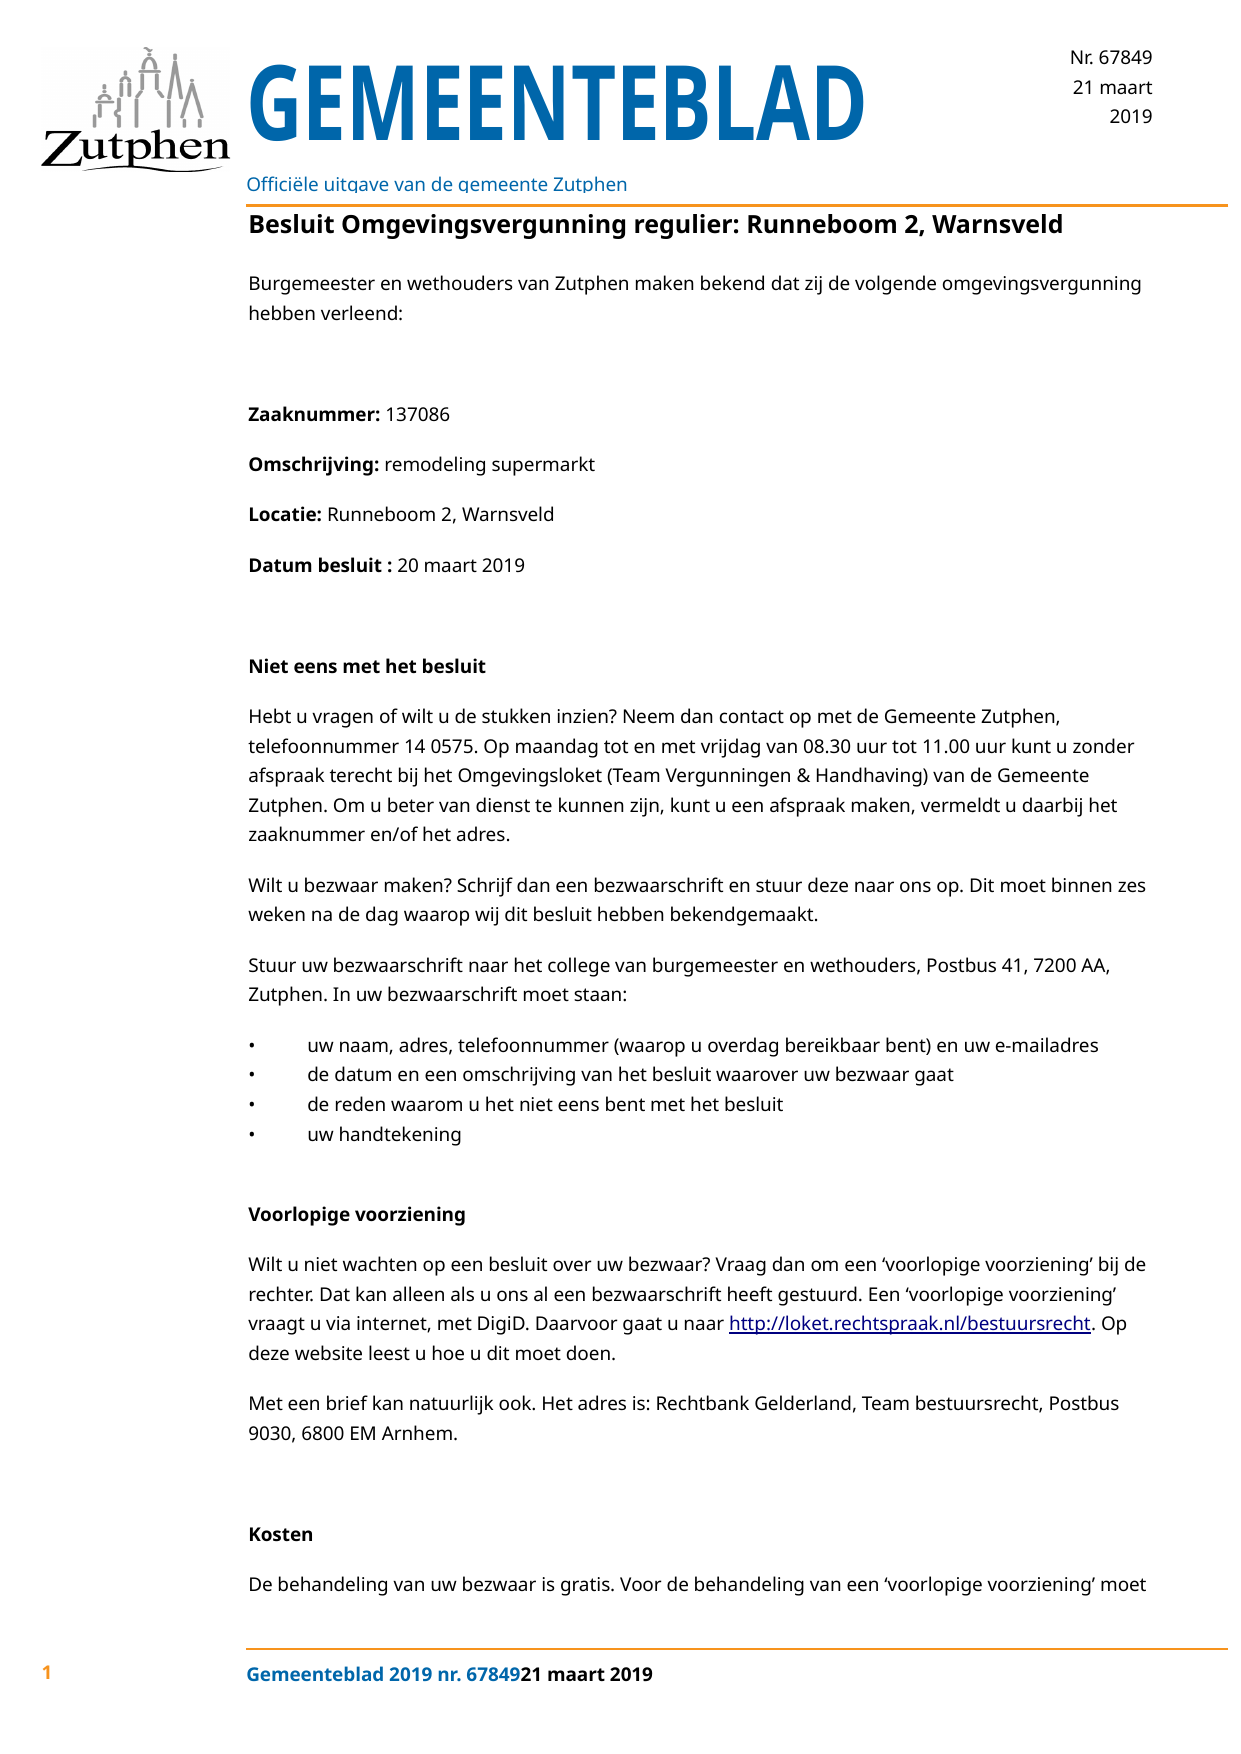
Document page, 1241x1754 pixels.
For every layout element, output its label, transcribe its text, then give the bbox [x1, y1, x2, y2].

text Hebt u vragen of wilt u de stukken inzien? Neem dan contact op met de Gemeente Zutphen, telefoonnummer 14 0575. Op maandag tot en met vrijdag van 08.30 uur tot 11.00 uur kunt u zonder afspraak terecht bij het Omgevingsloket (Team Vergunningen & Handhaving) van de Gemeente Zutphen. Om u beter van dienst te kunnen zijn, kunt u een afspraak maken, vermeldt u daarbij het zaaknummer en/of het adres. [248, 703, 1152, 847]
text Niet eens met het besluit [248, 653, 1152, 678]
text Besluit Omgevingsvergunning regulier: Runneboom 2, Warnsveld [248, 207, 1152, 241]
text Datum besluit : 20 maart 2019 [248, 552, 1152, 578]
text Voorlopige voorziening [248, 1201, 1152, 1226]
text Met een brief kan natuurlijk ook. Het adres is: Rechtbank Gelderland, Team bestuursrecht, Postbus 9030, 6800 EM Arnhem. [248, 1390, 1152, 1446]
text Zaaknummer: 137086 [248, 401, 1152, 426]
text Stuur uw bezwaarschrift naar het college van burgemeester en wethouders, Postbus 41, 7200 AA, Zutphen. In uw bezwaarschrift moet staan: [248, 952, 1152, 1007]
text Wilt u bezwaar maken? Schrijf dan een bezwaarschrift en stuur deze naar ons op. Dit moet binnen zes weken na de dag waarop wij dit besluit hebben bekendgemaakt. [248, 872, 1152, 927]
list de reden waarom u het niet eens bent met het besluit [248, 1091, 1152, 1117]
picture [41, 47, 231, 172]
text Wilt u niet wachten op een besluit over uw bezwaar? Vraag dan om een ‘voorlopige voorziening’ bij de rechter. Dat kan alleen als u ons al een bezwaarschrift heeft gestuurd. Een ‘voorlopige voorziening’ vraagt u via internet, met DigiD. Daarvoor gaat u naar http://loket.rechtspraak.nl/bestuursrecht. Op deze website leest u hoe u dit moet doen. [248, 1251, 1152, 1366]
text De behandeling van uw bezwaar is gratis. Voor de behandeling van een ‘voorlopige voorziening’ moet [248, 1571, 1152, 1597]
list uw handtekening [248, 1121, 1152, 1146]
text Burgemeester en wethouders van Zutphen maken bekend dat zij de volgende omgevingsvergunning hebben verleend: [248, 270, 1152, 326]
list de datum en een omschrijving van het besluit waarover uw bezwaar gaat [248, 1062, 1152, 1087]
text Kosten [248, 1521, 1152, 1546]
text Locatie: Runneboom 2, Warnsveld [248, 502, 1152, 527]
list uw naam, adres, telefoonnummer (waarop u overdag bereikbaar bent) en uw e-mailadres [248, 1032, 1152, 1058]
text Omschrijving: remodeling supermarkt [248, 451, 1152, 477]
